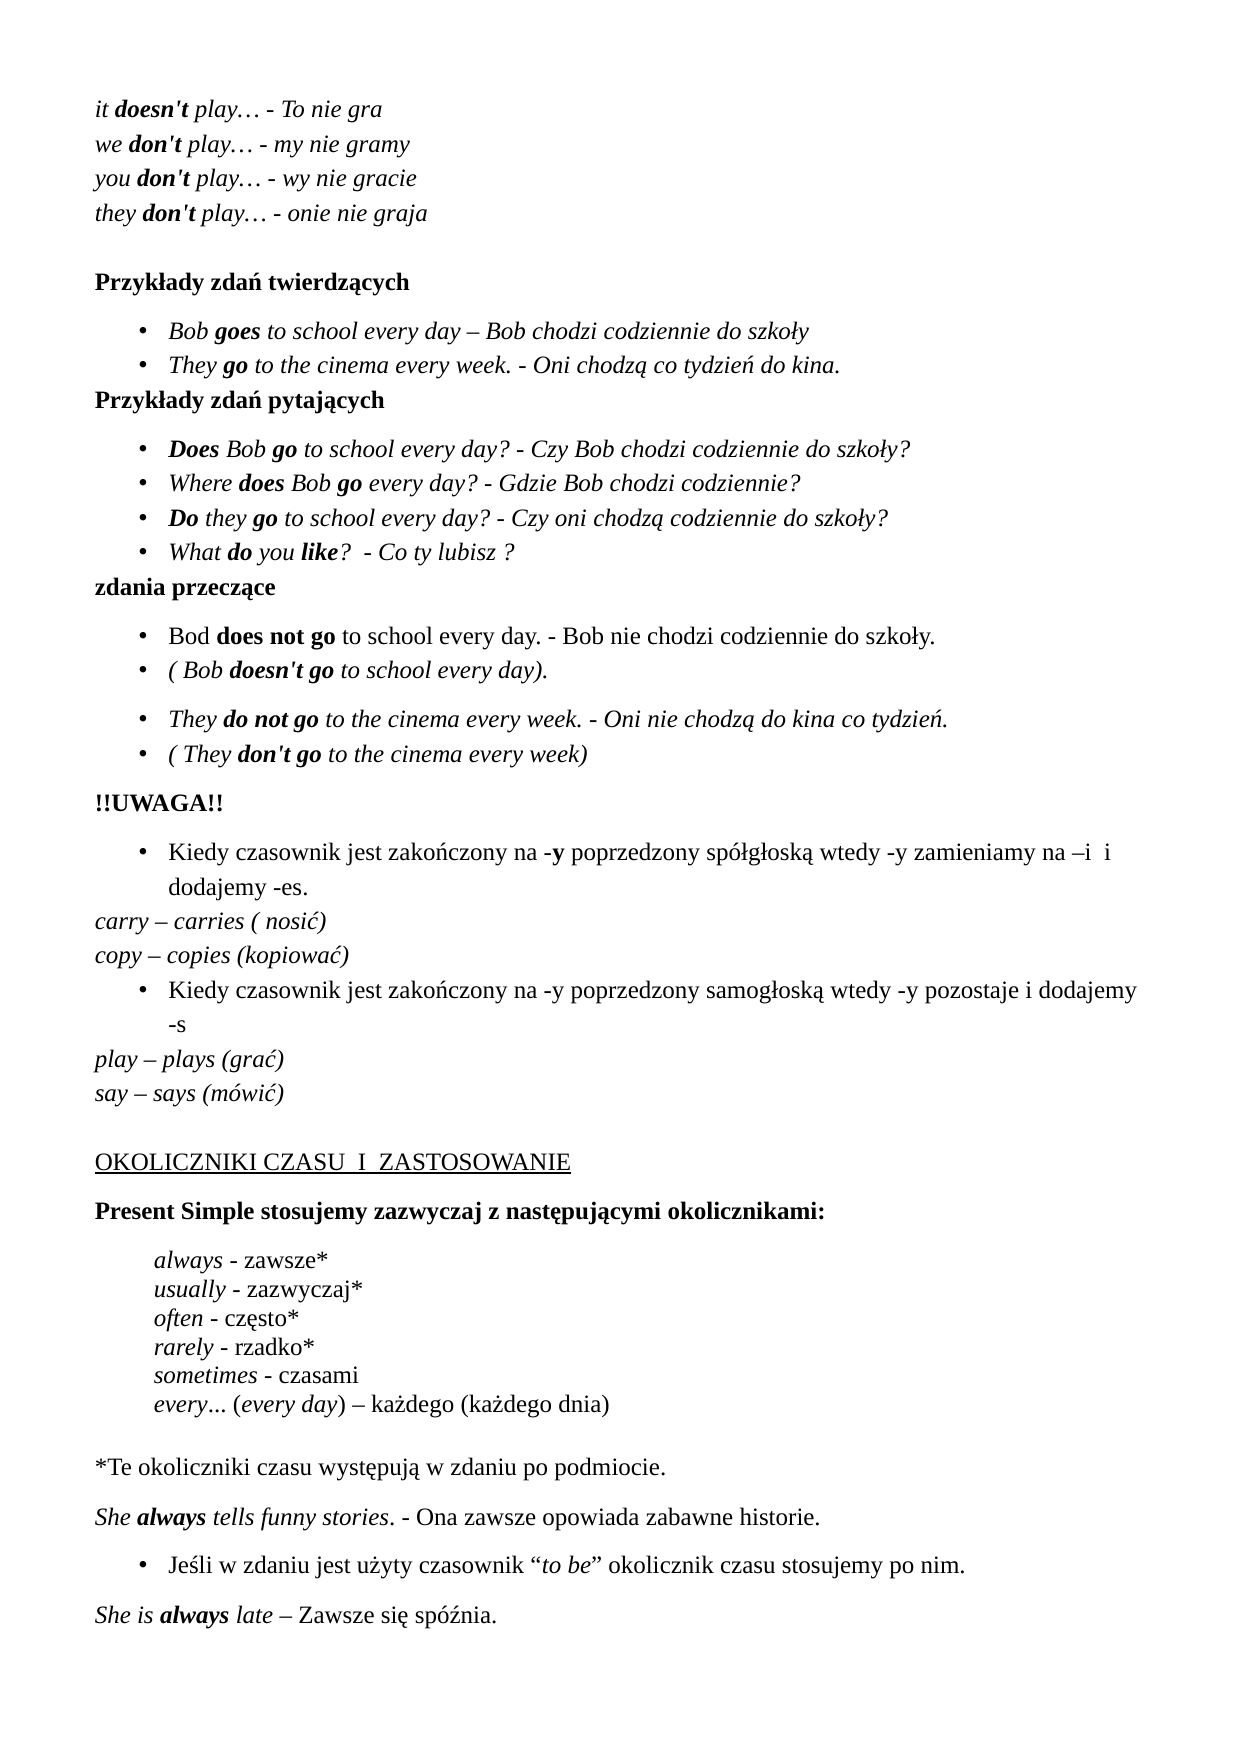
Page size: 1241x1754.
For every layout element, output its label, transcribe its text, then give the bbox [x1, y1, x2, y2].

text you don't play… - wy nie gracie [94, 163, 1146, 192]
text OKOLICZNIKI CZASU I ZASTOSOWANIE [94, 1147, 1146, 1176]
text always - zawsze* [153, 1246, 1087, 1274]
text say – says (mówić) [94, 1078, 1146, 1107]
list They do not go to the cinema every week. - Oni nie chodzą do kina co tydzień. [139, 704, 1146, 733]
list They go to the cinema every week. - Oni chodzą co tydzień do kina. [139, 350, 1146, 379]
text every... (every day) – każdego (każdego dnia) [153, 1389, 1087, 1418]
text sometimes - czasami [153, 1361, 1087, 1389]
text rarely - rzadko* [153, 1332, 1087, 1361]
text they don't play… - onie nie graja [94, 198, 1146, 227]
list Does Bob go to school every day? - Czy Bob chodzi codziennie do szkoły? [139, 434, 1146, 463]
list Kiedy czasownik jest zakończony na -y poprzedzony spółgłoską wtedy -y zamieniamy na –i i dodajemy -es. [139, 837, 1146, 900]
list Bod does not go to school every day. - Bob nie chodzi codziennie do szkoły. [139, 621, 1146, 650]
text we don't play… - my nie gramy [94, 129, 1146, 158]
list ( They don't go to the cinema every week) [139, 739, 1146, 768]
list What do you like? - Co ty lubisz ? [139, 537, 1146, 566]
text Przykłady zdań twierdzących [94, 267, 1146, 296]
list Bob goes to school every day – Bob chodzi codziennie do szkoły [139, 316, 1146, 345]
text often - często* [153, 1303, 1087, 1332]
text Present Simple stosujemy zazwyczaj z następującymi okolicznikami: [94, 1196, 1146, 1225]
list Jeśli w zdaniu jest użyty czasownik “to be” okolicznik czasu stosujemy po nim. [139, 1551, 1146, 1579]
text carry – carries ( nosić) [94, 906, 1146, 935]
text She always tells funny stories. - Ona zawsze opowiada zabawne historie. [94, 1502, 1146, 1530]
list Do they go to school every day? - Czy oni chodzą codziennie do szkoły? [139, 503, 1146, 532]
text She is always late – Zawsze się spóźnia. [94, 1600, 1146, 1628]
list Kiedy czasownik jest zakończony na -y poprzedzony samogłoską wtedy -y pozostaje i dodajemy -s [139, 975, 1146, 1038]
text copy – copies (kopiować) [94, 941, 1146, 969]
text play – plays (grać) [94, 1044, 1146, 1073]
text zdania przeczące [94, 572, 1146, 601]
text Przykłady zdań pytających [94, 385, 1146, 414]
text usually - zazwyczaj* [153, 1274, 1087, 1303]
text !!UWAGA!! [94, 788, 1146, 817]
text it doesn't play… - To nie gra [94, 94, 1146, 123]
list Where does Bob go every day? - Gdzie Bob chodzi codziennie? [139, 468, 1146, 497]
text *Te okoliczniki czasu występują w zdaniu po podmiocie. [94, 1452, 1146, 1481]
list ( Bob doesn't go to school every day). [139, 655, 1146, 684]
